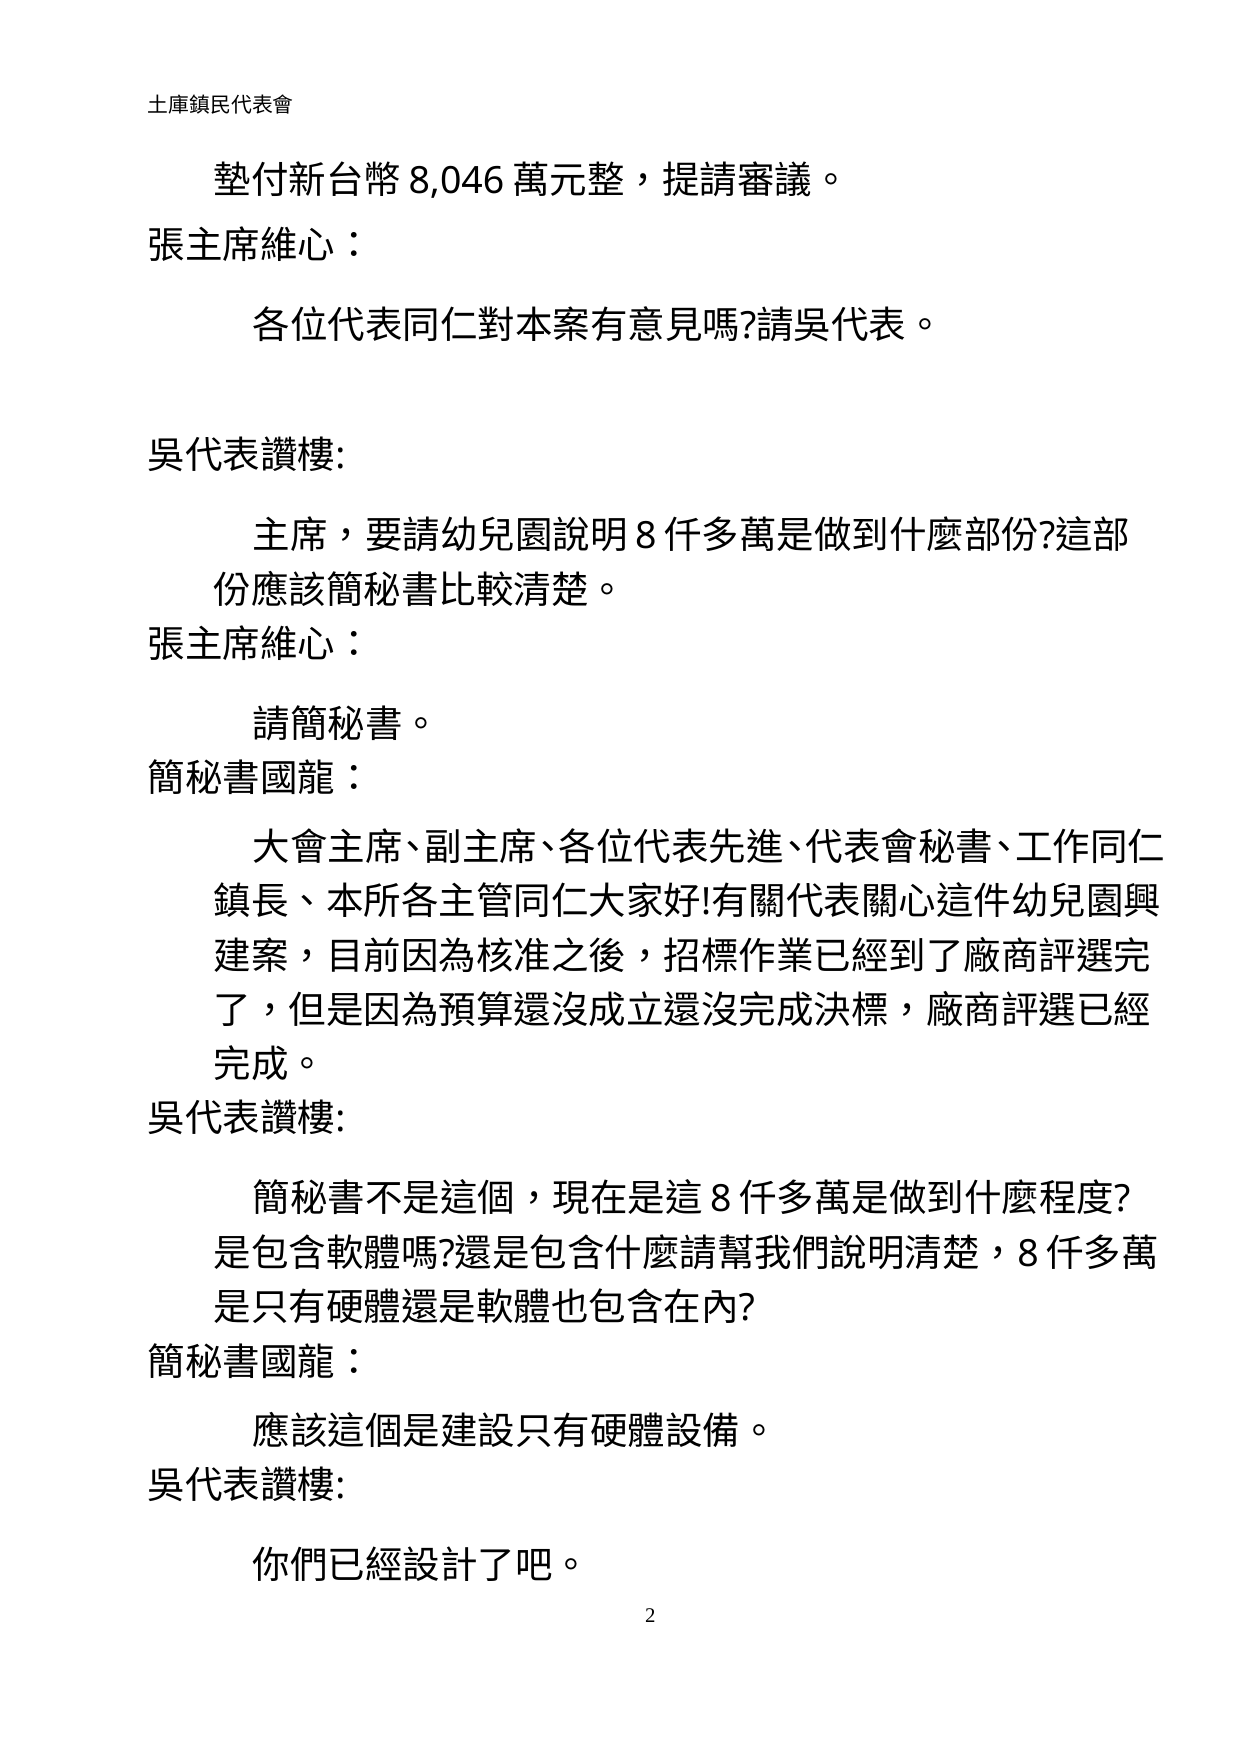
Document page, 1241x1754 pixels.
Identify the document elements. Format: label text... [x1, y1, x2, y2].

text 你們已經設計了吧。 [213, 1535, 1162, 1589]
text 簡秘書不是這個，現在是這8仟多萬是做到什麼程度?是包含軟體嗎?還是包含什麼請幫我們說明清楚，8仟多萬是只有硬體還是軟體也包含在內? [213, 1168, 1162, 1332]
text 簡秘書國龍： [148, 1332, 1162, 1386]
text 吳代表讚樓: [148, 1088, 1162, 1143]
text 張主席維心： [148, 215, 1162, 269]
text 主席，要請幼兒園說明8仟多萬是做到什麼部份?這部份應該簡秘書比較清楚。 [213, 505, 1162, 614]
text 吳代表讚樓: [148, 425, 1162, 480]
text 請簡秘書。 [213, 694, 1162, 748]
text 簡秘書國龍： [148, 748, 1162, 802]
text 應該這個是建設只有硬體設備。 [213, 1401, 1162, 1455]
text 大會主席、副主席、各位代表先進、代表會秘書、工作同仁、鎮長、本所各主管同仁大家好!有關代表關心這件幼兒園興建案，目前因為核准之後，招標作業已經到了廠商評選完了，但是因為預算還沒成立還沒完成決標，廠商評選已經完成。 [213, 817, 1162, 1088]
text 各位代表同仁對本案有意見嗎?請吳代表。 [213, 295, 1162, 349]
text 張主席維心： [148, 614, 1162, 668]
text 吳代表讚樓: [148, 1455, 1162, 1509]
text 墊付新台幣8,046萬元整，提請審議。 [213, 150, 1162, 204]
